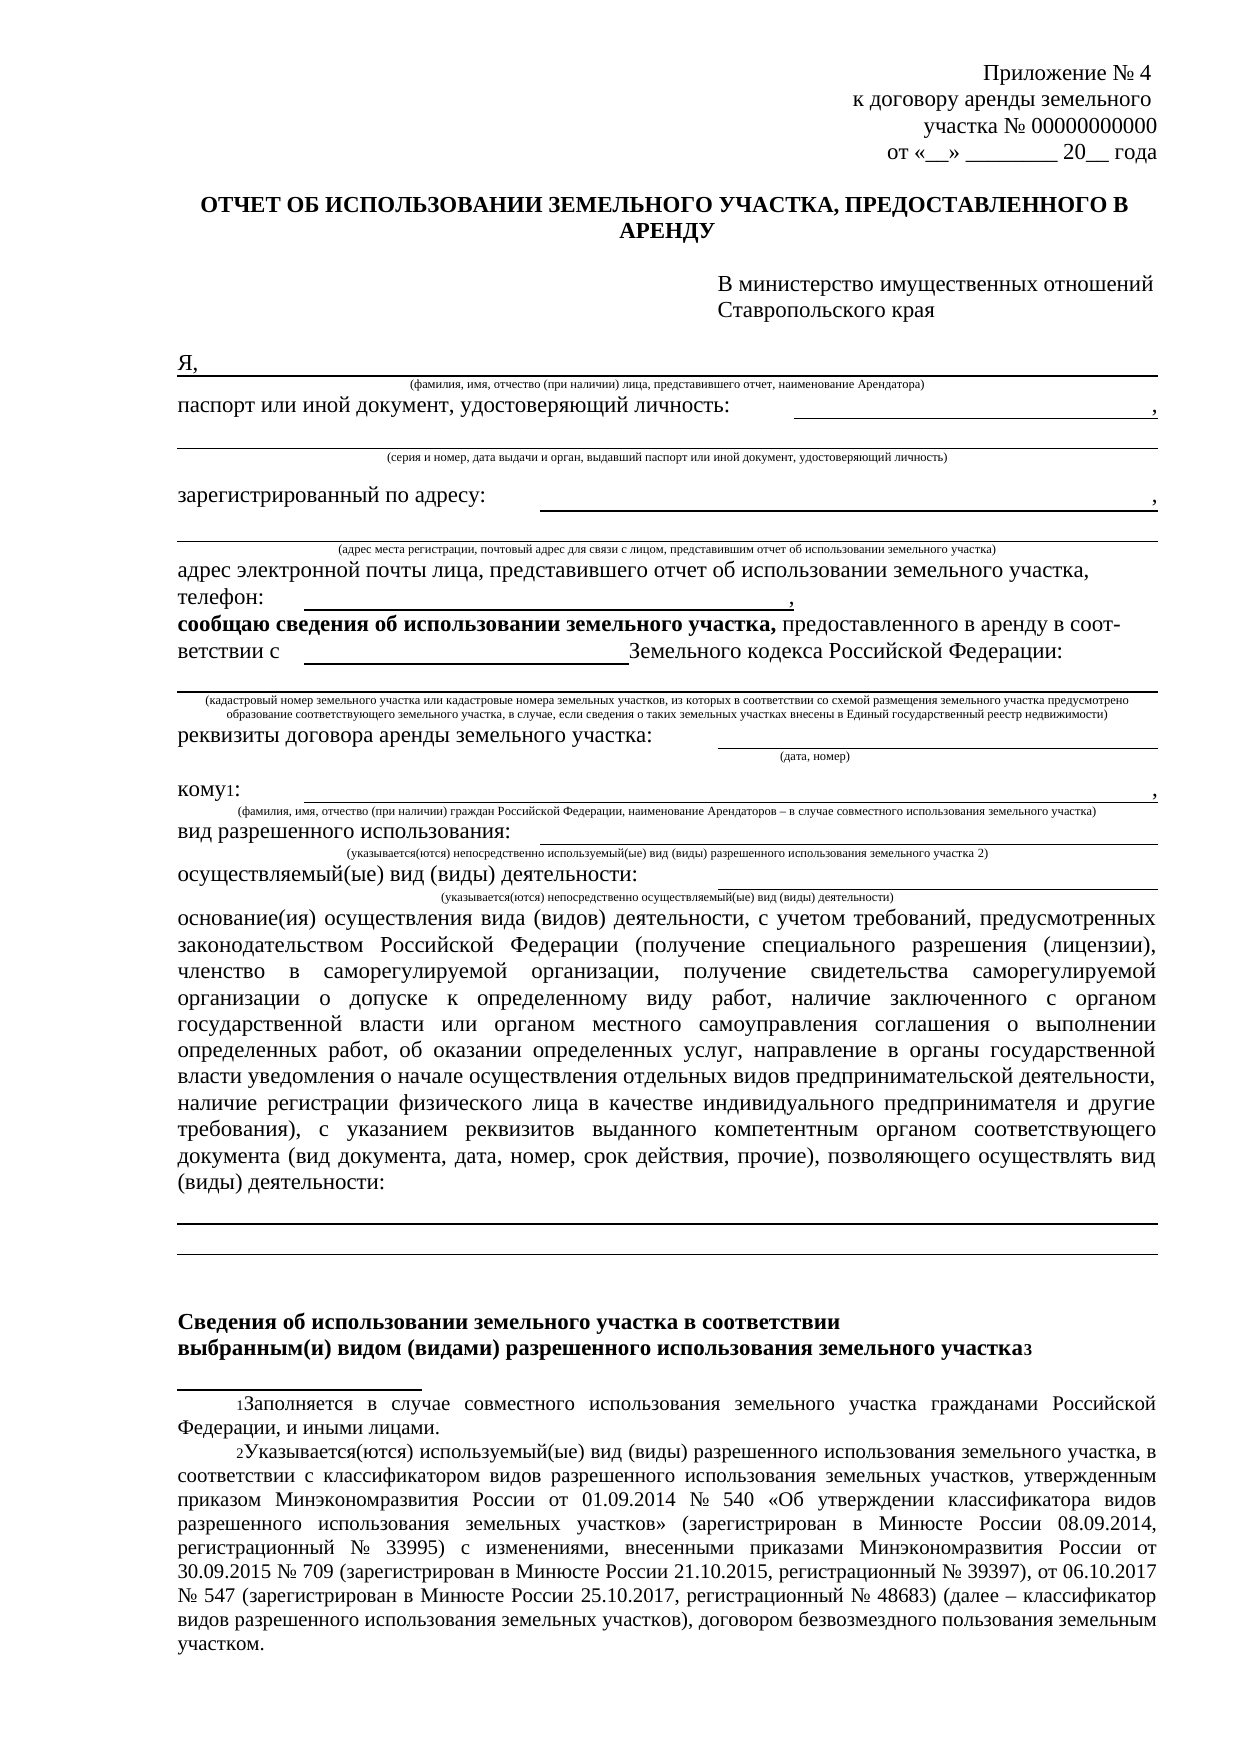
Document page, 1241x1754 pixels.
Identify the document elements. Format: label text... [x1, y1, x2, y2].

table_cell зарегистрированный по адресу: [177, 481, 540, 510]
table_header кому1: [177, 775, 304, 802]
table_cell (адрес места регистрации, почтовый адрес для связи с лицом, представившим отчет об использовании земельного участка) [177, 542, 1157, 556]
table_cell [794, 583, 912, 609]
table_cell [912, 583, 1157, 609]
table_header [718, 860, 1157, 888]
table_header основание(ия) осуществления вида (видов) деятельности, с учетом требований, предусмотренных законодательством Российской Федерации (получение специального разрешения (лицензии), членство в саморегулируемой организации, получение свидетельства саморегулируемой организации о допуске к определенному виду работ, наличие заключенного с органом государственной власти или органом местного самоуправления соглашения о выполнении определенных работ, об оказании определенных услуг, направление в органы государственной власти уведомления о начале осуществления отдельных видов предпринимательской деятельности, наличие регистрации физического лица в качестве индивидуального предпринимателя и другие требования), с указанием реквизитов выданного компетентным органом соответствующего документа (вид документа, дата, номер, срок действия, прочие), позволяющего осуществлять вид (виды) деятельности: [177, 905, 1157, 1194]
table_header [177, 512, 1157, 540]
table_cell [718, 1255, 794, 1308]
table_header В министерство имущественных отношений Ставропольского края [718, 270, 1157, 349]
table_cell [177, 748, 304, 775]
table_header , [794, 391, 1157, 417]
table_header 1Заполняется в случае совместного использования земельного участка гражданами Российской Федерации, и иными лицами. 2Указывается(ются) используемый(ые) вид (виды) разрешенного использования земельного участка, в соответствии с классификатором видов разрешенного использования земельных участков, утвержденным приказом Минэкономразвития России от 01.09.2014 № 540 «Об утверждении классификатора видов разрешенного использования земельных участков» (зарегистрирован в Минюсте России 08.09.2014, регистрационный № 33995) с изменениями, внесенными приказами Минэкономразвития России от 30.09.2015 № 709 (зарегистрирован в Минюсте России 21.10.2015, регистрационный № 39397), от 06.10.2017 № 547 (зарегистрирован в Минюсте России 25.10.2017, регистрационный № 48683) (далее – классификатор видов разрешенного использования земельных участков), договором безвозмездного пользования земельным участком. [177, 1391, 1157, 1655]
table_cell (фамилия, имя, отчество (при наличии) граждан Российской Федерации, наименование Арендаторов – в случае совместного использования земельного участка) [177, 802, 1157, 818]
table_cell [422, 1255, 540, 1308]
table_cell (кадастровый номер земельного участка или кадастровые номера земельных участков, из которых в соответствии со схемой размещения земельного участка предусмотрено образование соответствующего земельного участка, в случае, если сведения о таких земельных участках внесены в Единый государственный реестр недвижимости) [177, 693, 1157, 721]
table_cell [629, 1255, 717, 1308]
table_cell [177, 663, 1157, 691]
table_header Приложение № 4 к договору аренды земельного участка № 00000000000 от «__» ________ 20__ года [540, 59, 1157, 164]
table_cell [629, 748, 717, 775]
table_cell [912, 1255, 1157, 1308]
table_header (дата, номер) [718, 749, 912, 763]
table_header , [304, 583, 794, 609]
table_cell [912, 1360, 1157, 1389]
table_cell [540, 1255, 629, 1308]
table_cell Земельного кодекса Российской Федерации: [629, 637, 1157, 663]
table_cell (указывается(ются) непосредственно осуществляемый(ые) вид (виды) деятельности) [177, 889, 1157, 904]
table_cell [794, 1360, 912, 1389]
table_cell [422, 1360, 540, 1389]
table_header вид разрешенного использования: [177, 818, 540, 844]
table_cell [177, 270, 304, 349]
table_header [304, 59, 422, 164]
table_header , [304, 775, 1157, 802]
table_cell [629, 1360, 717, 1389]
table_cell [718, 763, 912, 775]
table_cell [629, 270, 717, 349]
table_header [177, 59, 304, 164]
table_cell [422, 270, 540, 349]
table_header (фамилия, имя, отчество (при наличии) лица, представившего отчет, наименование Арендатора) [177, 377, 1157, 391]
table_cell [540, 748, 629, 775]
table_cell [304, 1360, 422, 1389]
table_cell адрес электронной почты лица, представившего отчет об использовании земельного участка, [177, 556, 1157, 583]
table_cell (серия и номер, дата выдачи и орган, выдавший паспорт или иной документ, удостоверяющий личность) [177, 449, 1157, 481]
table_cell [304, 1255, 422, 1308]
table_cell (указывается(ются) непосредственно используемый(ые) вид (виды) разрешенного использования земельного участка 2) [177, 844, 1157, 860]
table_header [177, 1225, 1157, 1253]
table_cell [422, 748, 540, 775]
table_cell реквизиты договора аренды земельного участка: [177, 721, 717, 748]
table_header [177, 1194, 1157, 1223]
table_header [177, 1255, 304, 1308]
table_header [177, 419, 1157, 448]
table_header , [540, 481, 1157, 507]
table_header ветствии с [177, 637, 304, 663]
table_cell телефон: [177, 583, 304, 609]
table_cell [540, 270, 629, 349]
table_cell [718, 1360, 794, 1389]
table_cell [304, 637, 629, 663]
table_cell [912, 749, 1157, 775]
table_cell [304, 748, 422, 775]
table_cell [718, 721, 1157, 748]
table_header сообщаю сведения об использовании земельного участка, предоставленного в аренду в соот- [177, 611, 1157, 637]
table_header осуществляемый(ые) вид (виды) деятельности: [177, 860, 717, 886]
table_cell [794, 1255, 912, 1308]
table_header Сведения об использовании земельного участка в соответствии выбранным(и) видом (видами) разрешенного использования земельного участка3 [177, 1308, 1157, 1360]
table_header ОТЧЕТ ОБ ИСПОЛЬЗОВАНИИ ЗЕМЕЛЬНОГО УЧАСТКА, ПРЕДОСТАВЛЕННОГО В АРЕНДУ [177, 165, 1157, 270]
table_cell [540, 1360, 629, 1389]
table_header [422, 59, 540, 164]
table_header [177, 1360, 304, 1389]
table_header Я, [177, 349, 1157, 375]
table_cell [304, 270, 422, 349]
table_cell паспорт или иной документ, удостоверяющий личность: [177, 391, 794, 417]
table_cell [540, 818, 1157, 844]
